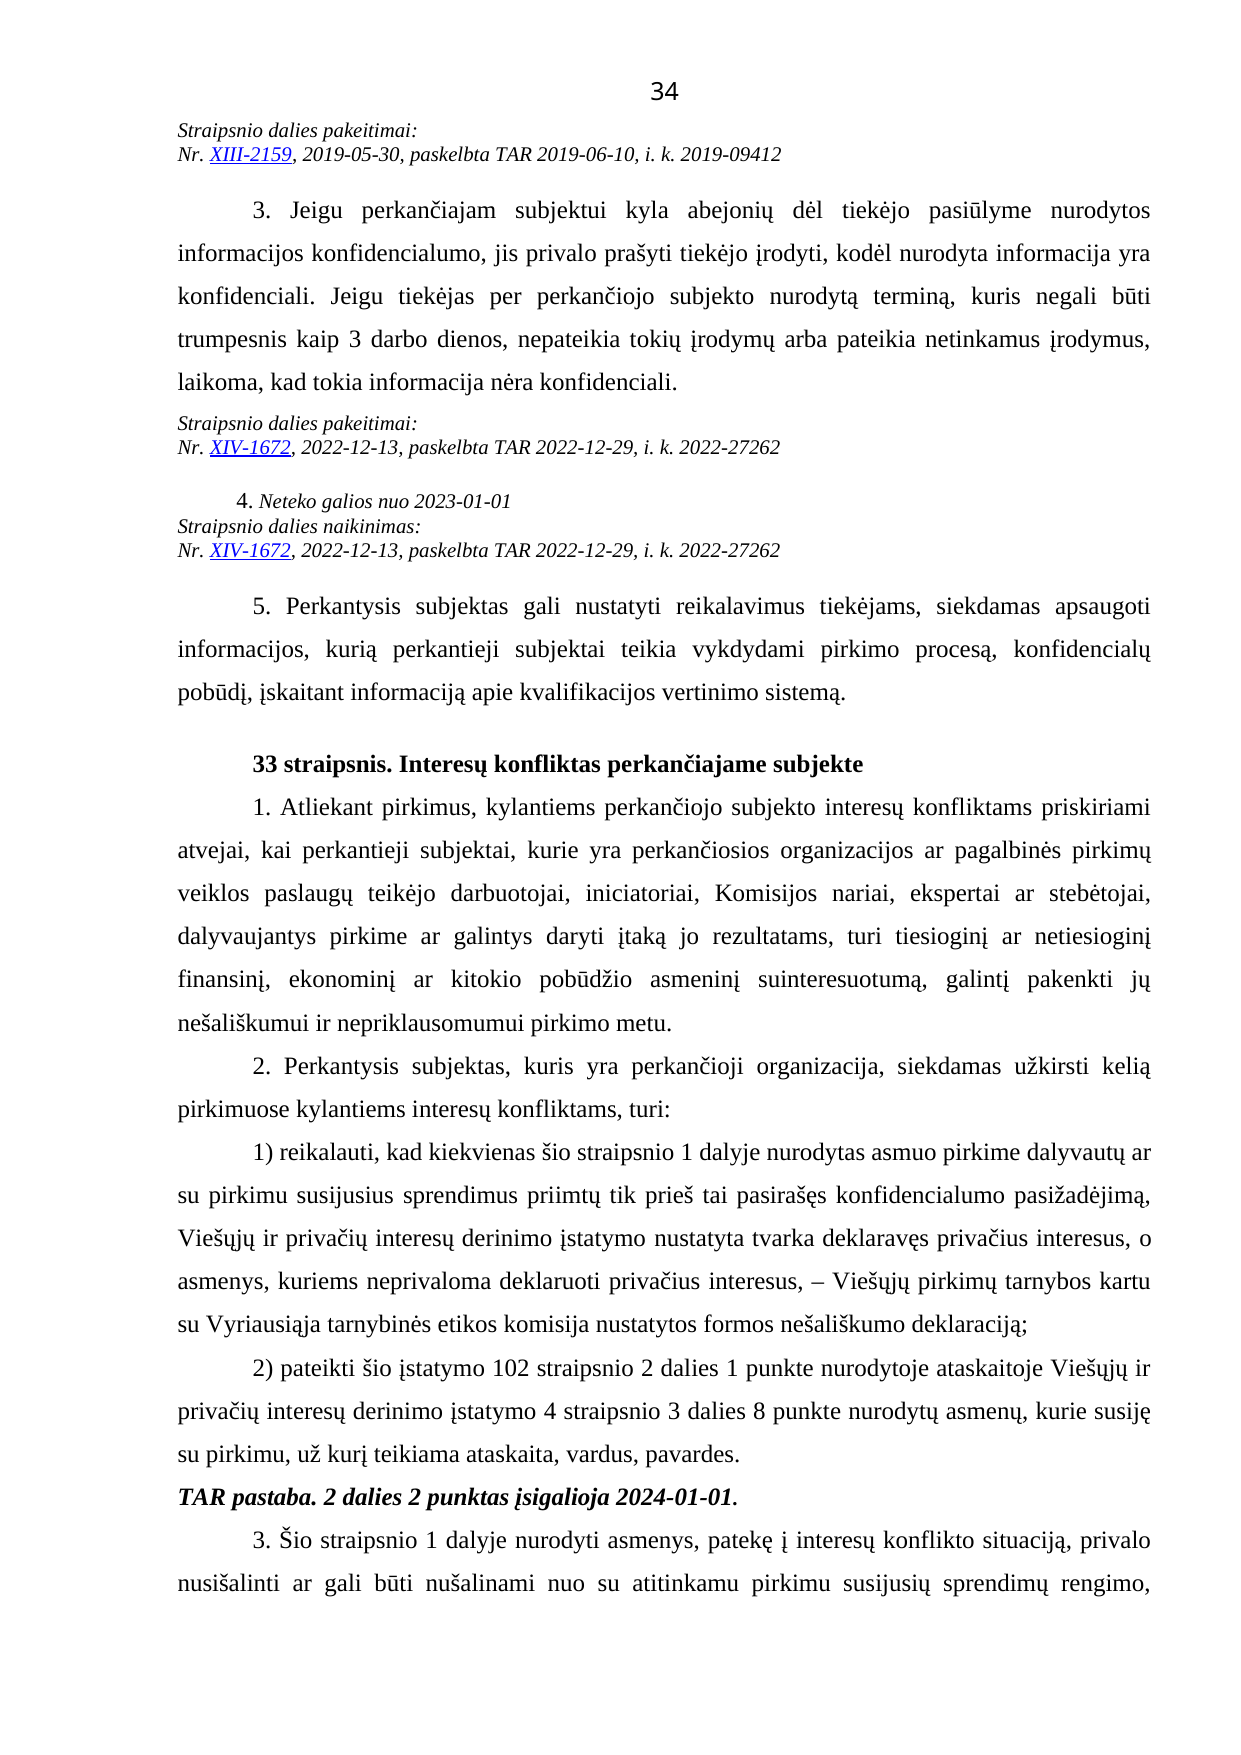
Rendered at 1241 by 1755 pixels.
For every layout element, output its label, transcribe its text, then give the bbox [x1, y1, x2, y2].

text 2. Perkantysis subjektas, kuris yra perkančioji organizacija, siekdamas užkirsti kelią pirkimuose kylantiems interesų konfliktams, turi: [177, 1051, 1152, 1123]
text 5. Perkantysis subjektas gali nustatyti reikalavimus tiekėjams, siekdamas apsaugoti informacijos, kurią perkantieji subjektai teikia vykdydami pirkimo procesą, konfidencialų pobūdį, įskaitant informaciją apie kvalifikacijos vertinimo sistemą. [177, 591, 1152, 706]
text 4. Neteko galios nuo 2023-01-01 [177, 487, 1152, 514]
text Straipsnio dalies pakeitimai: [177, 411, 1152, 435]
text Nr. XIII-2159, 2019-05-30, paskelbta TAR 2019-06-10, i. k. 2019-09412 [177, 142, 1152, 166]
text Straipsnio dalies pakeitimai: [177, 118, 1152, 142]
text 3. Jeigu perkančiajam subjektui kyla abejonių dėl tiekėjo pasiūlyme nurodytos informacijos konfidencialumo, jis privalo prašyti tiekėjo įrodyti, kodėl nurodyta informacija yra konfidenciali. Jeigu tiekėjas per perkančiojo subjekto nurodytą terminą, kuris negali būti trumpesnis kaip 3 darbo dienos, nepateikia tokių įrodymų arba pateikia netinkamus įrodymus, laikoma, kad tokia informacija nėra konfidenciali. [177, 195, 1152, 396]
text Nr. XIV-1672, 2022-12-13, paskelbta TAR 2022-12-29, i. k. 2022-27262 [177, 538, 1152, 562]
text 33 straipsnis. Interesų konfliktas perkančiajame subjekte [177, 749, 1152, 778]
text Nr. XIV-1672, 2022-12-13, paskelbta TAR 2022-12-29, i. k. 2022-27262 [177, 435, 1152, 459]
text TAR pastaba. 2 dalies 2 punktas įsigalioja 2024-01-01. [177, 1482, 1152, 1511]
text 3. Šio straipsnio 1 dalyje nurodyti asmenys, patekę į interesų konflikto situaciją, privalo nusišalinti ar gali būti nušalinami nuo su atitinkamu pirkimu susijusių sprendimų rengimo, [177, 1525, 1152, 1597]
text 1) reikalauti, kad kiekvienas šio straipsnio 1 dalyje nurodytas asmuo pirkime dalyvautų ar su pirkimu susijusius sprendimus priimtų tik prieš tai pasirašęs konfidencialumo pasižadėjimą, Viešųjų ir privačių interesų derinimo įstatymo nustatyta tvarka deklaravęs privačius interesus, o asmenys, kuriems neprivaloma deklaruoti privačius interesus, – Viešųjų pirkimų tarnybos kartu su Vyriausiąja tarnybinės etikos komisija nustatytos formos nešališkumo deklaraciją; [177, 1137, 1152, 1338]
text 1. Atliekant pirkimus, kylantiems perkančiojo subjekto interesų konfliktams priskiriami atvejai, kai perkantieji subjektai, kurie yra perkančiosios organizacijos ar pagalbinės pirkimų veiklos paslaugų teikėjo darbuotojai, iniciatoriai, Komisijos nariai, ekspertai ar stebėtojai, dalyvaujantys pirkime ar galintys daryti įtaką jo rezultatams, turi tiesioginį ar netiesioginį finansinį, ekonominį ar kitokio pobūdžio asmeninį suinteresuotumą, galintį pakenkti jų nešališkumui ir nepriklausomumui pirkimo metu. [177, 792, 1152, 1036]
text 2) pateikti šio įstatymo 102 straipsnio 2 dalies 1 punkte nurodytoje ataskaitoje Viešųjų ir privačių interesų derinimo įstatymo 4 straipsnio 3 dalies 8 punkte nurodytų asmenų, kurie susiję su pirkimu, už kurį teikiama ataskaita, vardus, pavardes. [177, 1353, 1152, 1468]
text Straipsnio dalies naikinimas: [177, 514, 1152, 538]
